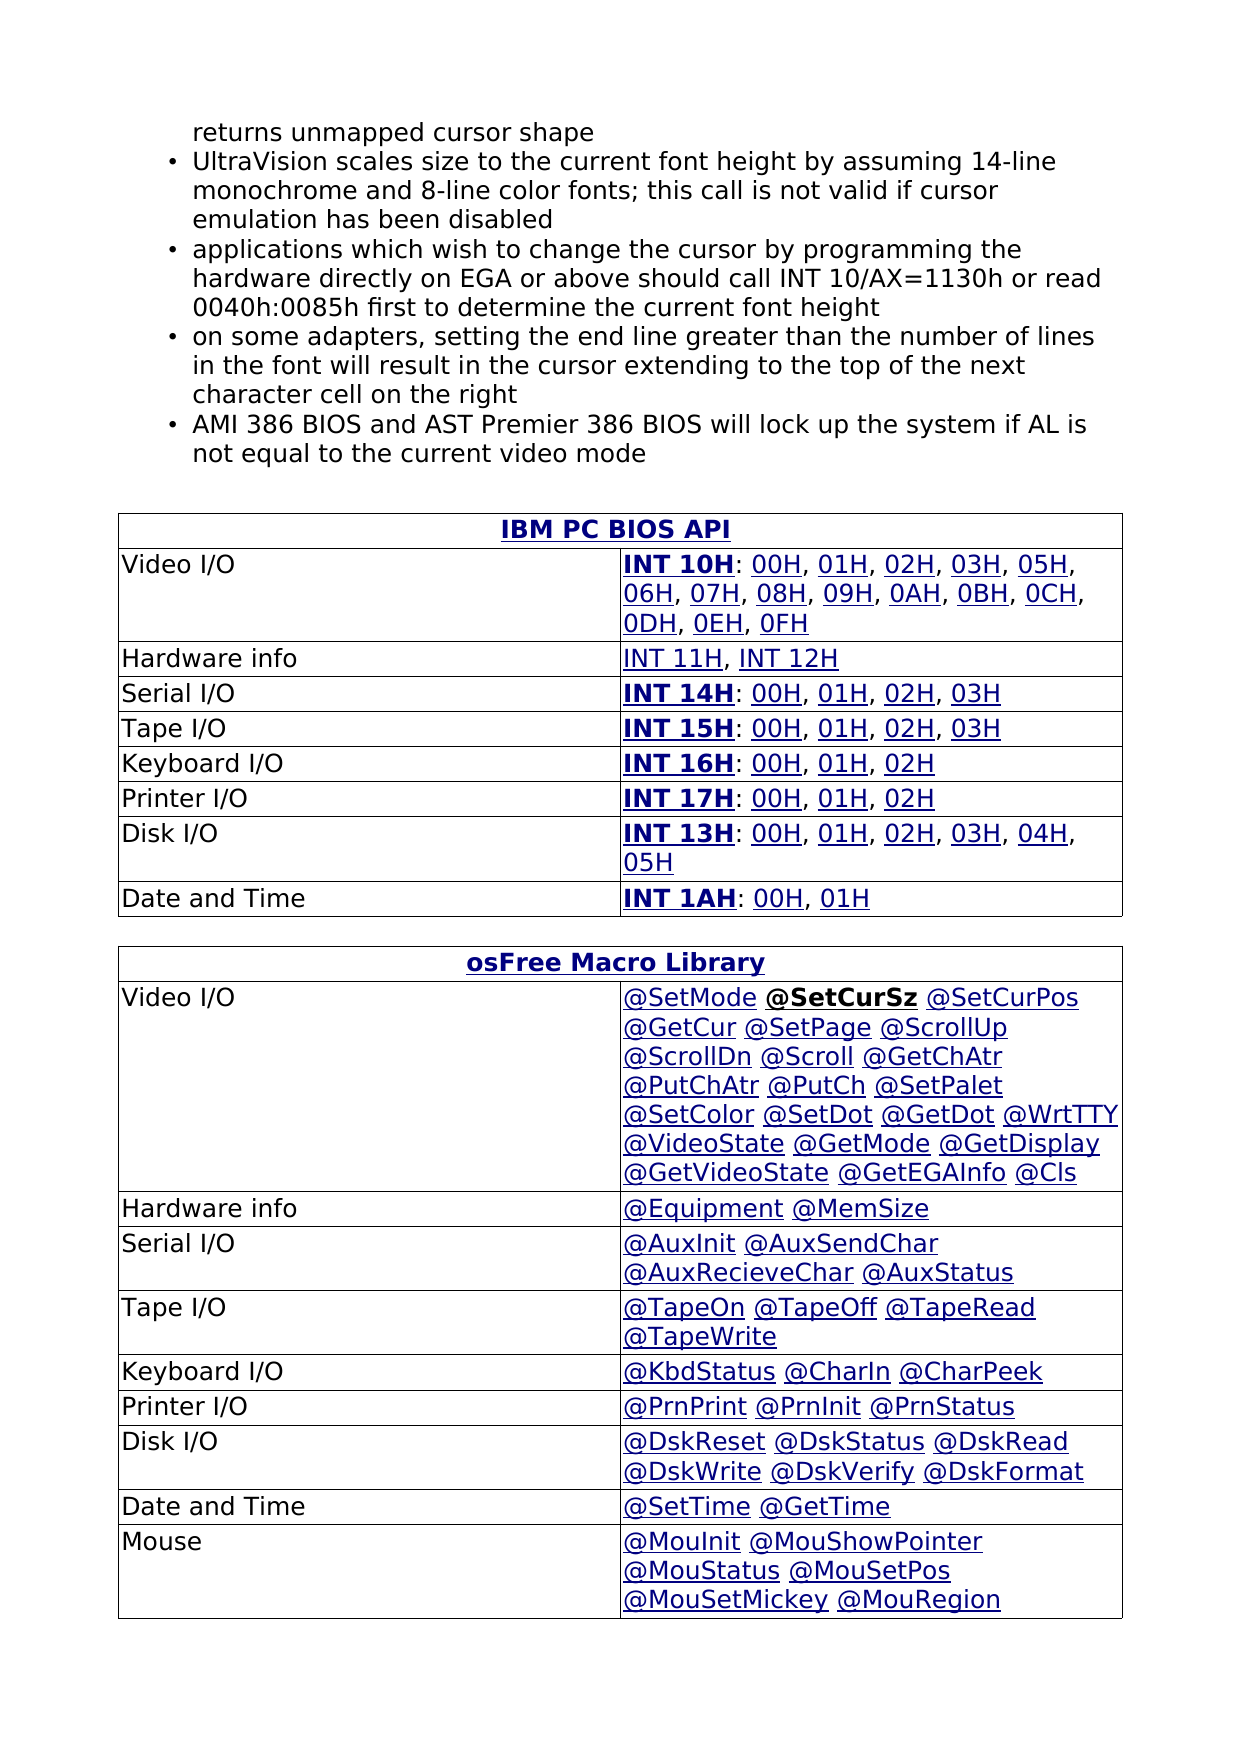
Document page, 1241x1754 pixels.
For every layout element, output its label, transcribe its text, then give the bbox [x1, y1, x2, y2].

table_cell Date and Time [119, 1490, 620, 1524]
table_cell INT 13H: 00H, 01H, 02H, 03H, 04H, 05H [621, 817, 1122, 881]
table_cell Hardware info [119, 1192, 620, 1226]
table_cell @SetMode @SetCurSz @SetCurPos @GetCur @SetPage @ScrollUp @ScrollDn @Scroll @GetChAtr @PutChAtr @PutCh @SetPalet @SetColor @SetDot @GetDot @WrtTTY @VideoState @GetMode @GetDisplay @GetVideoState @GetEGAInfo @Cls [621, 982, 1122, 1191]
table_cell @AuxInit @AuxSendChar @AuxRecieveChar @AuxStatus [621, 1227, 1122, 1290]
table_cell @DskReset @DskStatus @DskRead @DskWrite @DskVerify @DskFormat [621, 1426, 1122, 1489]
table_cell @KbdStatus @CharIn @CharPeek [621, 1355, 1122, 1389]
table_cell INT 14H: 00H, 01H, 02H, 03H [621, 677, 1122, 711]
table_cell Date and Time [119, 882, 620, 916]
table_cell INT 16H: 00H, 01H, 02H [621, 747, 1122, 781]
table_cell @TapeOn @TapeOff @TapeRead @TapeWrite [621, 1291, 1122, 1354]
table_cell Keyboard I/O [119, 747, 620, 781]
table_cell @MouInit @MouShowPointer @MouStatus @MouSetPos @MouSetMickey @MouRegion [621, 1525, 1122, 1617]
table_cell INT 17H: 00H, 01H, 02H [621, 782, 1122, 816]
table_cell Hardware info [119, 642, 620, 676]
table_cell Video I/O [119, 549, 620, 641]
table_cell Serial I/O [119, 1227, 620, 1290]
list UltraVision scales size to the current font height by assuming 14-line monochrome and 8-line color fonts; this call is not valid if cursor emulation has been disabled [177, 147, 1122, 235]
table_cell Keyboard I/O [119, 1355, 620, 1389]
table_cell INT 11H, INT 12H [621, 642, 1122, 676]
list returns unmapped cursor shape [177, 118, 1122, 147]
table_cell INT 1AH: 00H, 01H [621, 882, 1122, 916]
table_cell @Equipment @MemSize [621, 1192, 1122, 1226]
list applications which wish to change the cursor by programming the hardware directly on EGA or above should call INT 10/AX=1130h or read 0040h:0085h first to determine the current font height [177, 235, 1122, 322]
table_cell Printer I/O [119, 1391, 620, 1424]
table_cell @SetTime @GetTime [621, 1490, 1122, 1524]
table_cell Disk I/O [119, 1426, 620, 1489]
table_cell Mouse [119, 1525, 620, 1617]
table_cell INT 15H: 00H, 01H, 02H, 03H [621, 712, 1122, 746]
table_header IBM PC BIOS API [119, 514, 1122, 547]
table_cell INT 10H: 00H, 01H, 02H, 03H, 05H, 06H, 07H, 08H, 09H, 0AH, 0BH, 0CH, 0DH, 0EH, 0FH [621, 549, 1122, 641]
table_cell @PrnPrint @PrnInit @PrnStatus [621, 1391, 1122, 1424]
table_cell Serial I/O [119, 677, 620, 711]
table_cell Printer I/O [119, 782, 620, 816]
table_header osFree Macro Library [119, 947, 1122, 981]
table_cell Video I/O [119, 982, 620, 1191]
list AMI 386 BIOS and AST Premier 386 BIOS will lock up the system if AL is not equal to the current video mode [177, 410, 1122, 468]
table_cell Disk I/O [119, 817, 620, 881]
table_cell Tape I/O [119, 1291, 620, 1354]
list on some adapters, setting the end line greater than the number of lines in the font will result in the cursor extending to the top of the next character cell on the right [177, 322, 1122, 410]
table_cell Tape I/O [119, 712, 620, 746]
